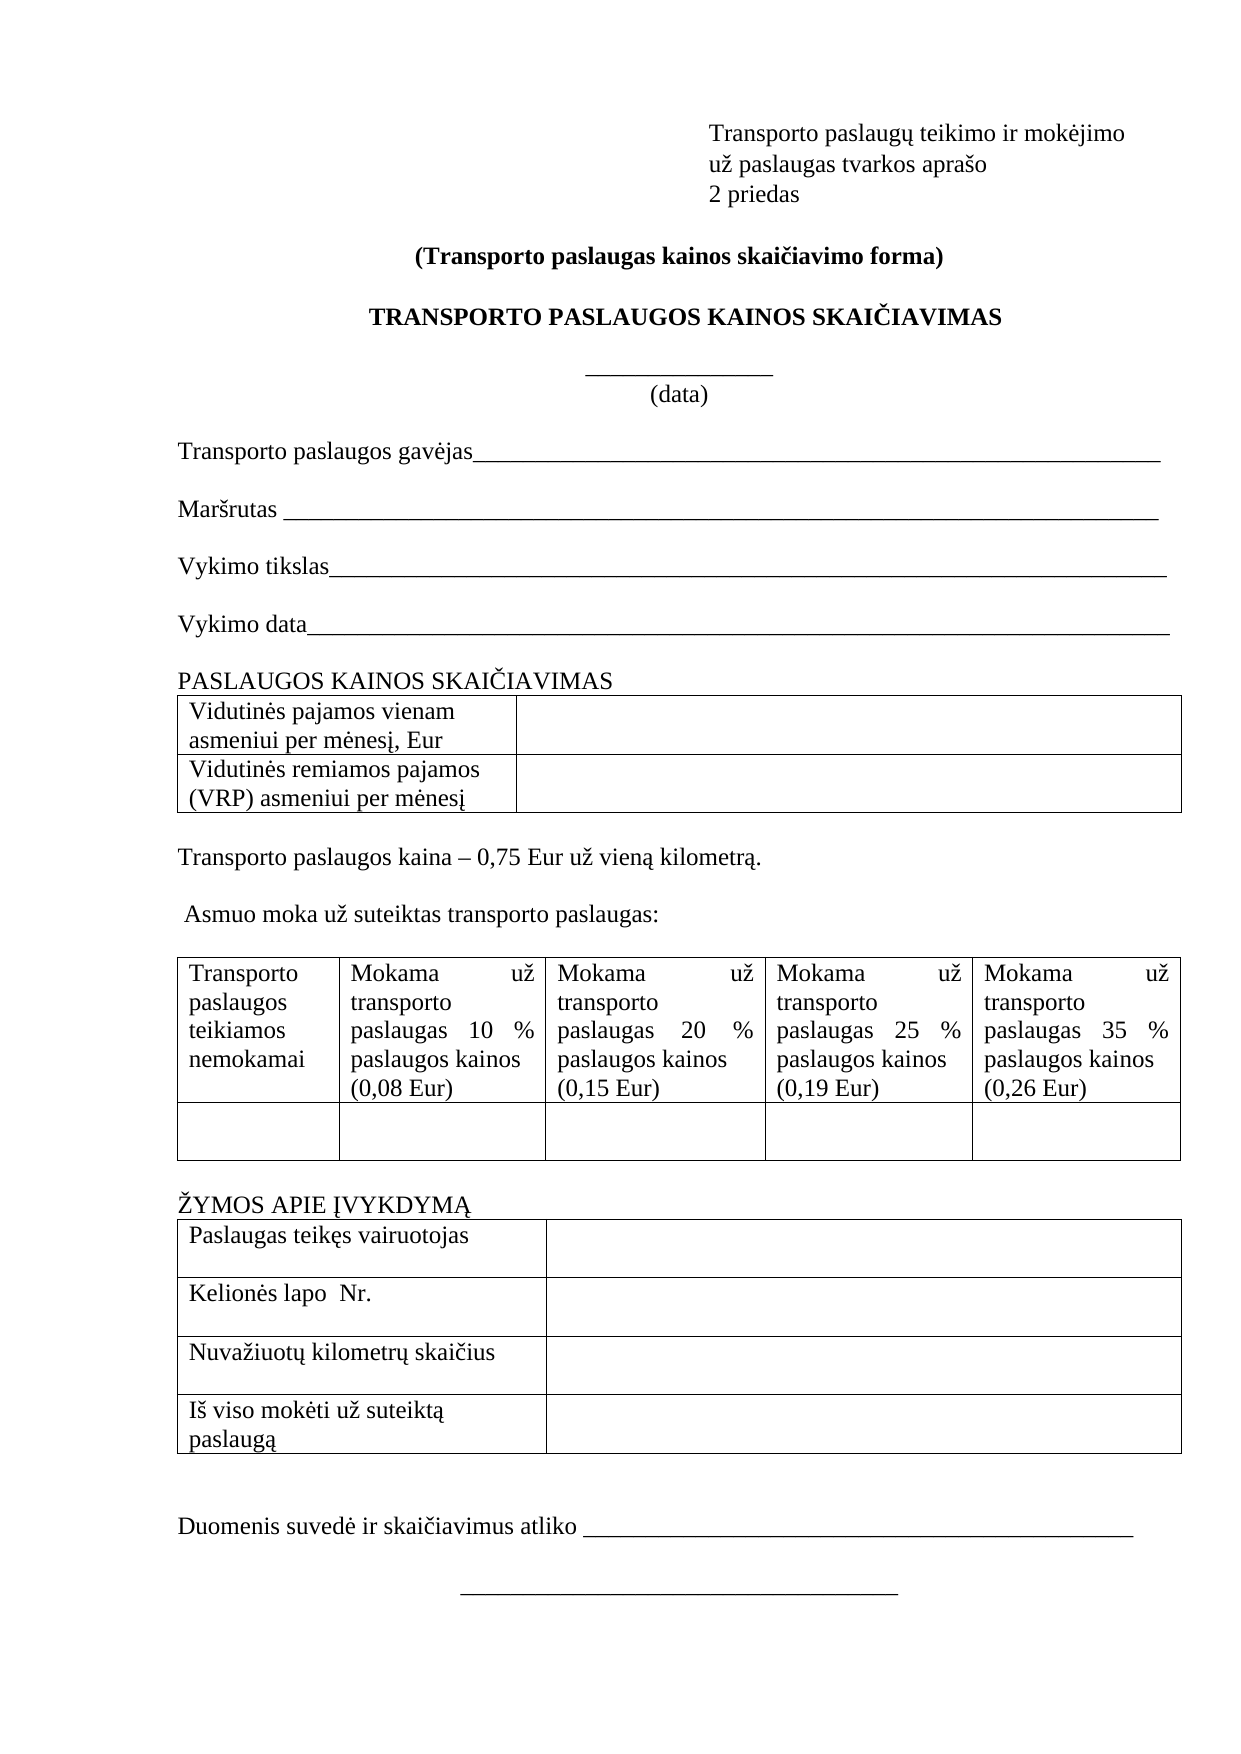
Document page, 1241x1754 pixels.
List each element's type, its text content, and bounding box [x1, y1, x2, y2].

text ŽYMOS APIE ĮVYKDYMĄ [177, 1190, 1181, 1219]
table_cell [546, 1103, 765, 1160]
table_header Mokama už transporto paslaugas 35 % paslaugos kainos (0,26 Eur) [973, 958, 1180, 1102]
table_cell [973, 1103, 1180, 1160]
table_header Mokama už transporto paslaugas 25 % paslaugos kainos (0,19 Eur) [766, 958, 972, 1102]
text Duomenis suvedė ir skaičiavimus atliko ____________________________________________ [177, 1511, 1181, 1540]
text Asmuo moka už suteiktas transporto paslaugas: [177, 899, 1181, 928]
table_cell [178, 1103, 339, 1160]
table_header [517, 696, 1181, 753]
text Transporto paslaugos kaina – 0,75 Eur už vieną kilometrą. [177, 842, 1181, 871]
table_cell [766, 1103, 972, 1160]
text už paslaugas tvarkos aprašo [177, 149, 1181, 178]
table_cell Iš viso mokėti už suteiktą paslaugą [178, 1395, 546, 1453]
text TRANSPORTO PASLAUGOS KAINOS SKAIČIAVIMAS [177, 302, 1181, 331]
text (data) [177, 379, 1181, 407]
table_cell [517, 755, 1181, 812]
table_header Vidutinės pajamos vienam asmeniui per mėnesį, Eur [178, 696, 516, 753]
table_header Transporto paslaugos teikiamos nemokamai [178, 958, 339, 1102]
table_cell [340, 1103, 545, 1160]
text Maršrutas ______________________________________________________________________ [177, 494, 1181, 522]
table_header [547, 1220, 1181, 1277]
text Transporto paslaugų teikimo ir mokėjimo [177, 118, 1181, 147]
text _______________ [177, 350, 1181, 379]
table_header Paslaugas teikęs vairuotojas [178, 1220, 546, 1277]
text (Transporto paslaugas kainos skaičiavimo forma) [177, 241, 1181, 270]
text ___________________________________ [177, 1569, 1181, 1598]
text Vykimo data_____________________________________________________________________ [177, 609, 1181, 637]
table_cell [547, 1395, 1181, 1453]
table_cell [547, 1278, 1181, 1336]
text Transporto paslaugos gavėjas_______________________________________________________ [177, 436, 1181, 465]
table_cell Nuvažiuotų kilometrų skaičius [178, 1337, 546, 1394]
text Vykimo tikslas___________________________________________________________________ [177, 551, 1181, 580]
table_cell [547, 1337, 1181, 1394]
text PASLAUGOS KAINOS SKAIČIAVIMAS [177, 666, 1181, 695]
table_cell Kelionės lapo Nr. [178, 1278, 546, 1336]
table_header Mokama už transporto paslaugas 10 % paslaugos kainos (0,08 Eur) [340, 958, 545, 1102]
text 2 priedas [177, 179, 1181, 208]
table_cell Vidutinės remiamos pajamos (VRP) asmeniui per mėnesį [178, 755, 516, 812]
table_header Mokama už transporto paslaugas 20 % paslaugos kainos (0,15 Eur) [546, 958, 765, 1102]
